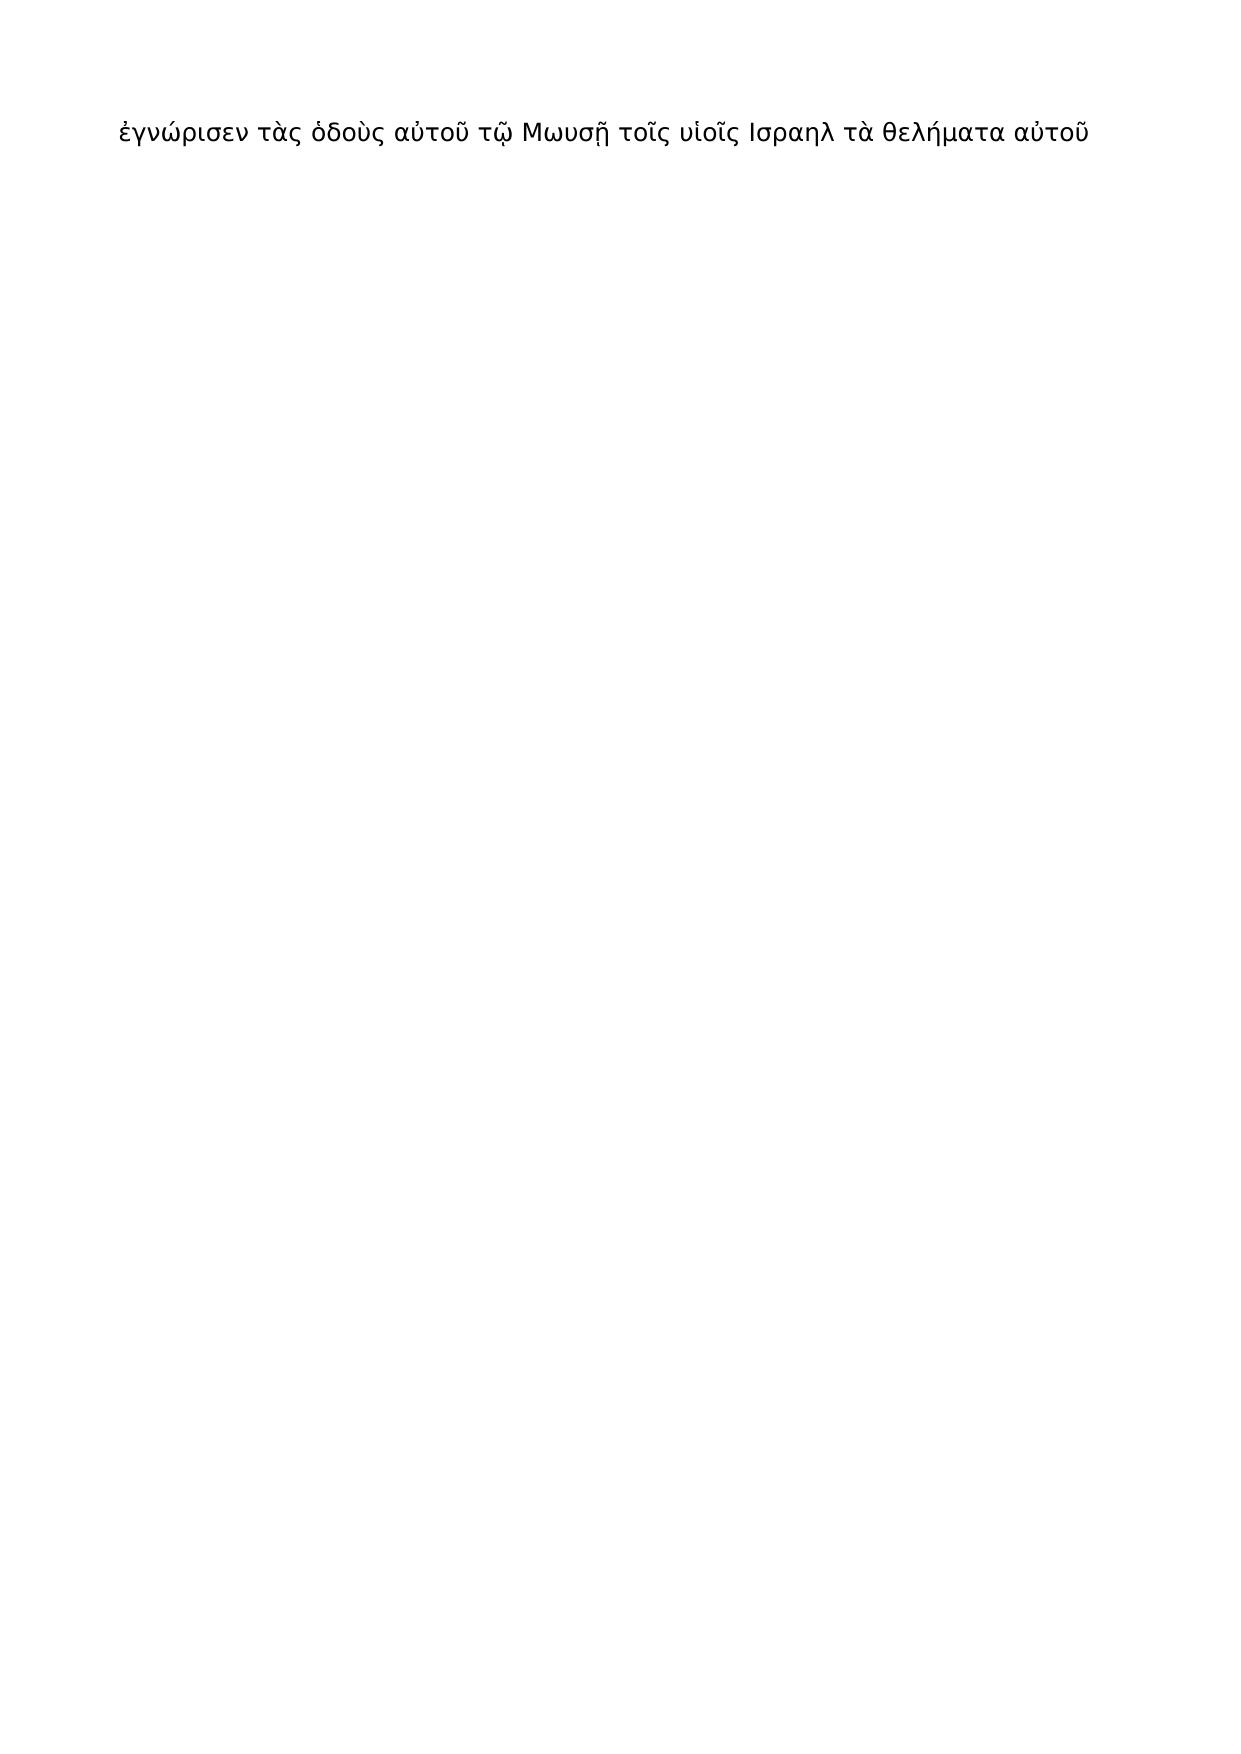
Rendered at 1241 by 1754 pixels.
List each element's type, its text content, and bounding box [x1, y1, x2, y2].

text ἐγνώρισεν τὰς ὁδοὺς αὐτοῦ τῷ Μωυσῇ τοῖς υἱοῖς Ισραηλ τὰ θελήματα αὐτοῦ [118, 118, 1122, 147]
